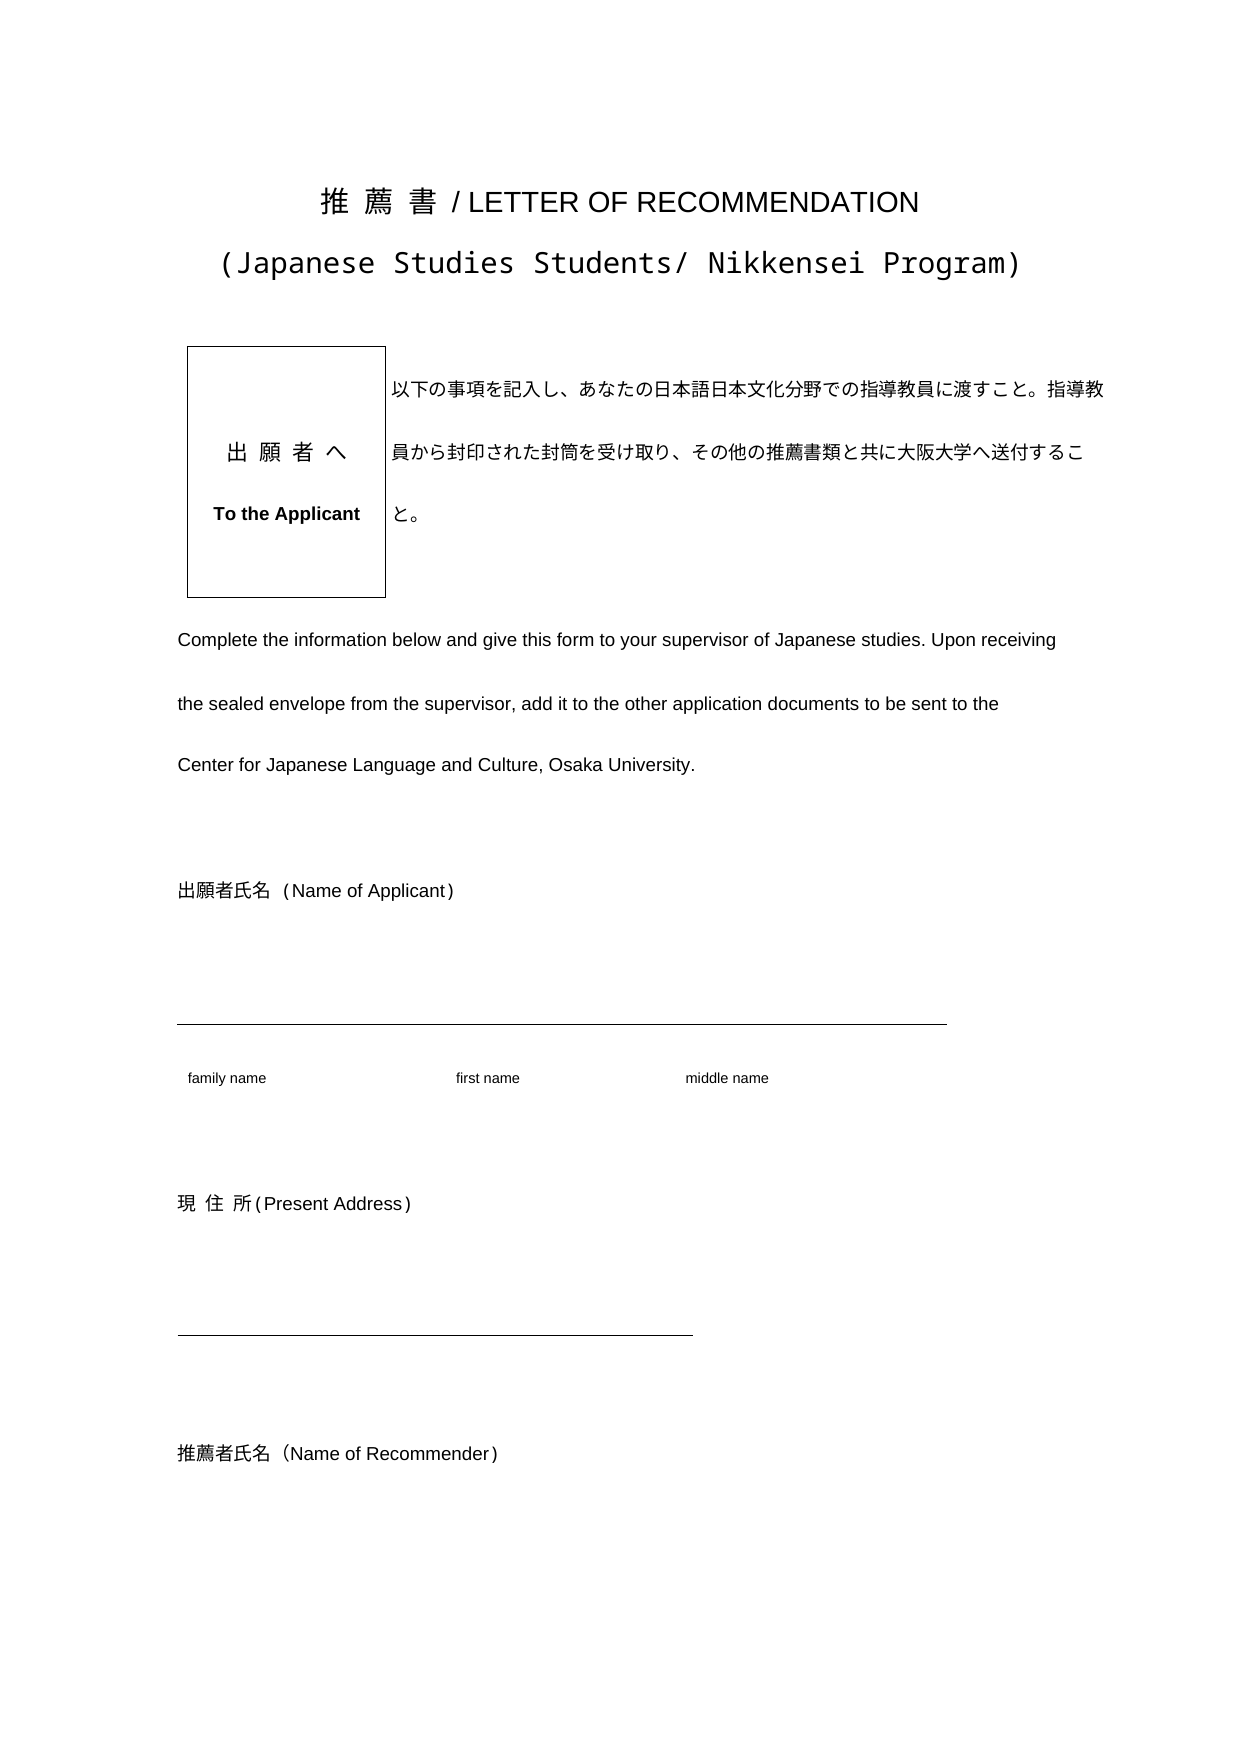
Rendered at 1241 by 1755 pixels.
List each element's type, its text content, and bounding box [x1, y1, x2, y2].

text 推 薦 書 / LETTER OF RECOMMENDATION [177, 158, 1063, 221]
text 出願者氏名 (Name of Applicant) [177, 848, 1063, 910]
text 推薦者氏名（Name of Recommender) [177, 1410, 1063, 1473]
table_header 以下の事項を記入し、あなたの日本語日本文化分野での指導教員に渡すこと。指導教員から封印された封筒を受け取り、その他の推薦書類と共に大阪大学へ送付すること。 [386, 346, 1123, 597]
text (Japanese Studies Students/ Nikkensei Program) [177, 221, 1063, 283]
text 現 住 所(Present Address) [177, 1160, 1063, 1223]
table_header 出 願 者 へ To the Applicant [188, 347, 385, 597]
text Complete the information below and give this form to your supervisor of Japanese studies. Upon receiving the sealed envelope from the supervisor, add it to the other application documents to be sent to the Center for Japanese Language and Culture, Osaka University. [177, 598, 1063, 785]
text family name first name middle name [177, 1035, 1063, 1098]
